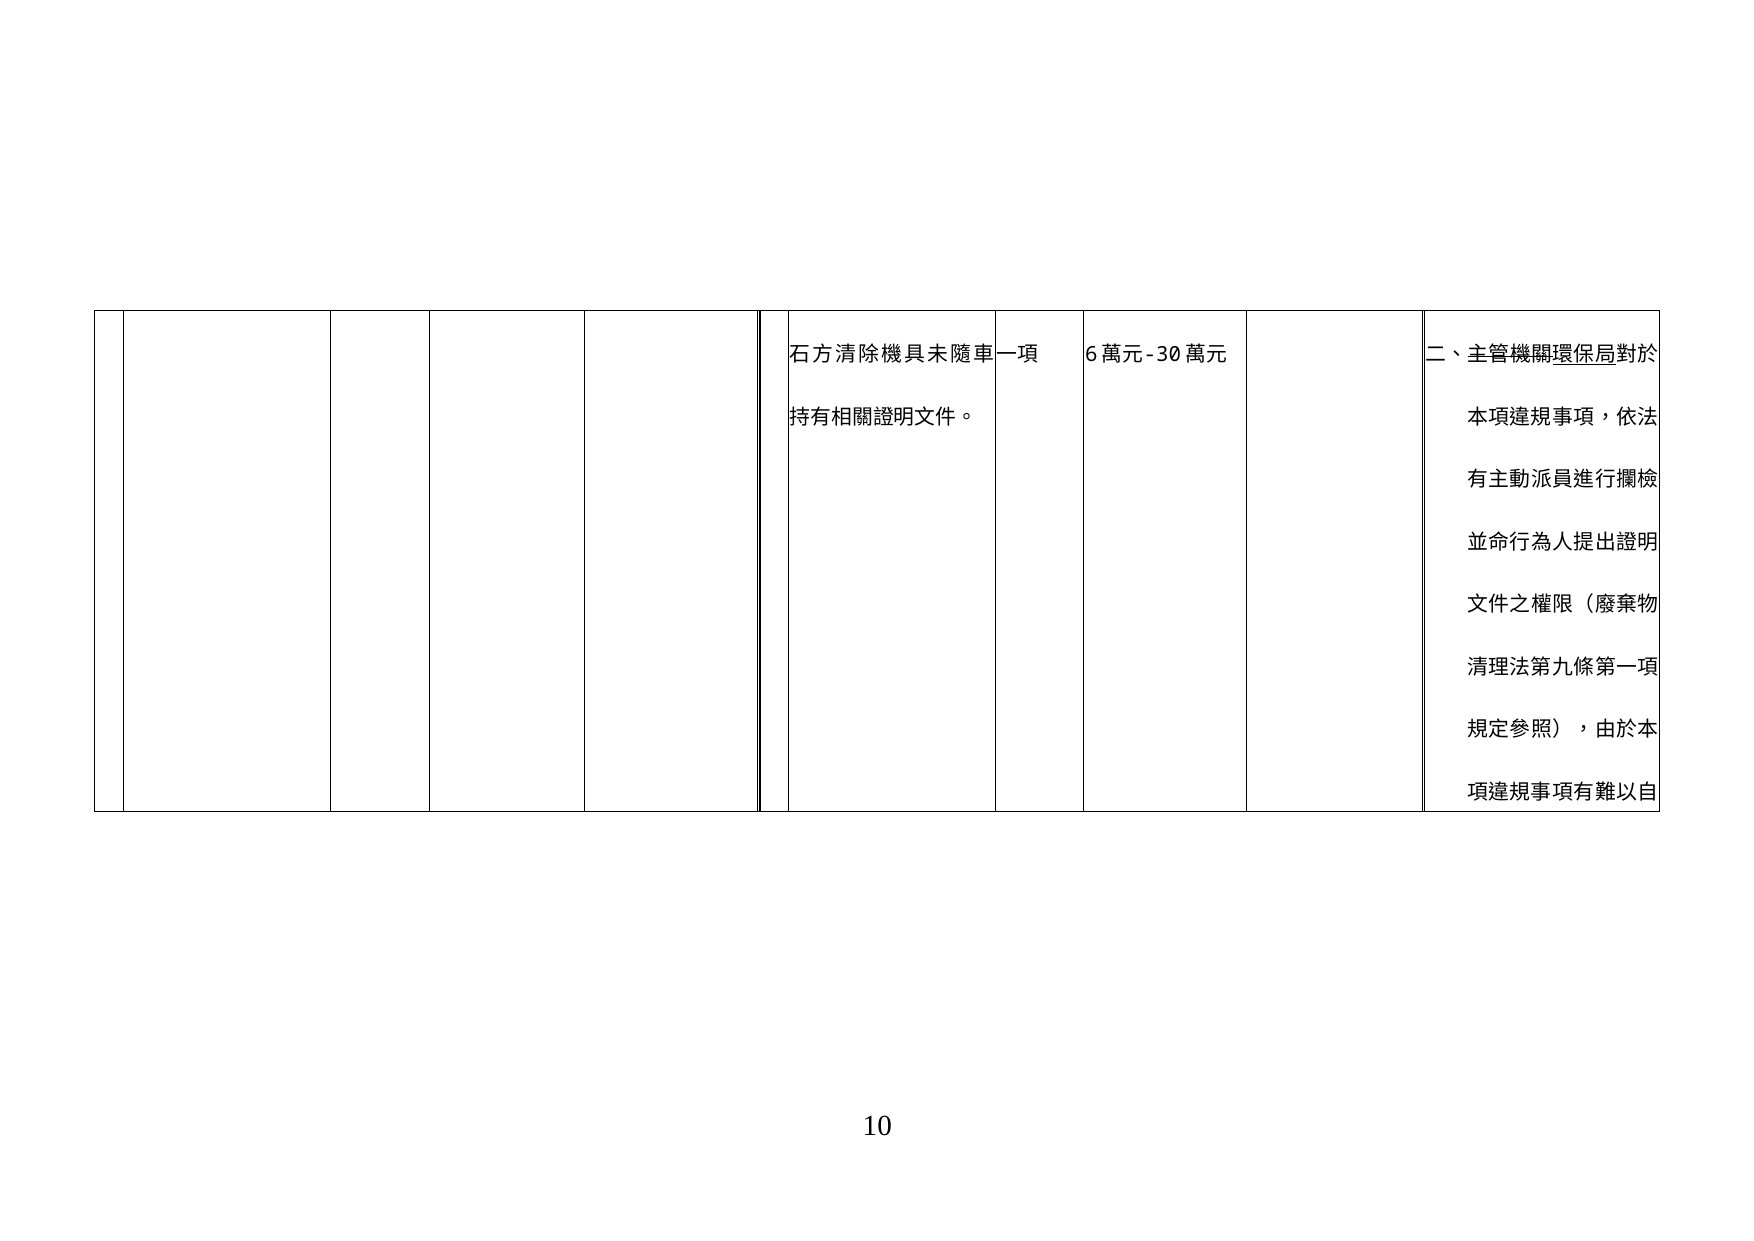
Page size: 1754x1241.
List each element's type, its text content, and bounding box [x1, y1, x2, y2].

table_cell 一項 [996, 311, 1083, 811]
table_cell [124, 311, 330, 811]
table_cell [331, 311, 429, 811]
table_cell [1247, 311, 1422, 811]
table_cell [95, 311, 123, 811]
table_cell [430, 311, 584, 811]
table_cell [761, 311, 788, 811]
table_cell 二、主管機關環保局對於本項違規事項，依法有主動派員進行攔檢並命行為人提出證明文件之權限（廢棄物清理法第九條第一項規定參照），由於本項違規事項有難以自 [1425, 311, 1659, 811]
table_cell 6萬元-30萬元 [1084, 311, 1246, 811]
table_cell 石方清除機具未隨車持有相關證明文件。 [789, 311, 995, 811]
table_cell [585, 311, 757, 811]
